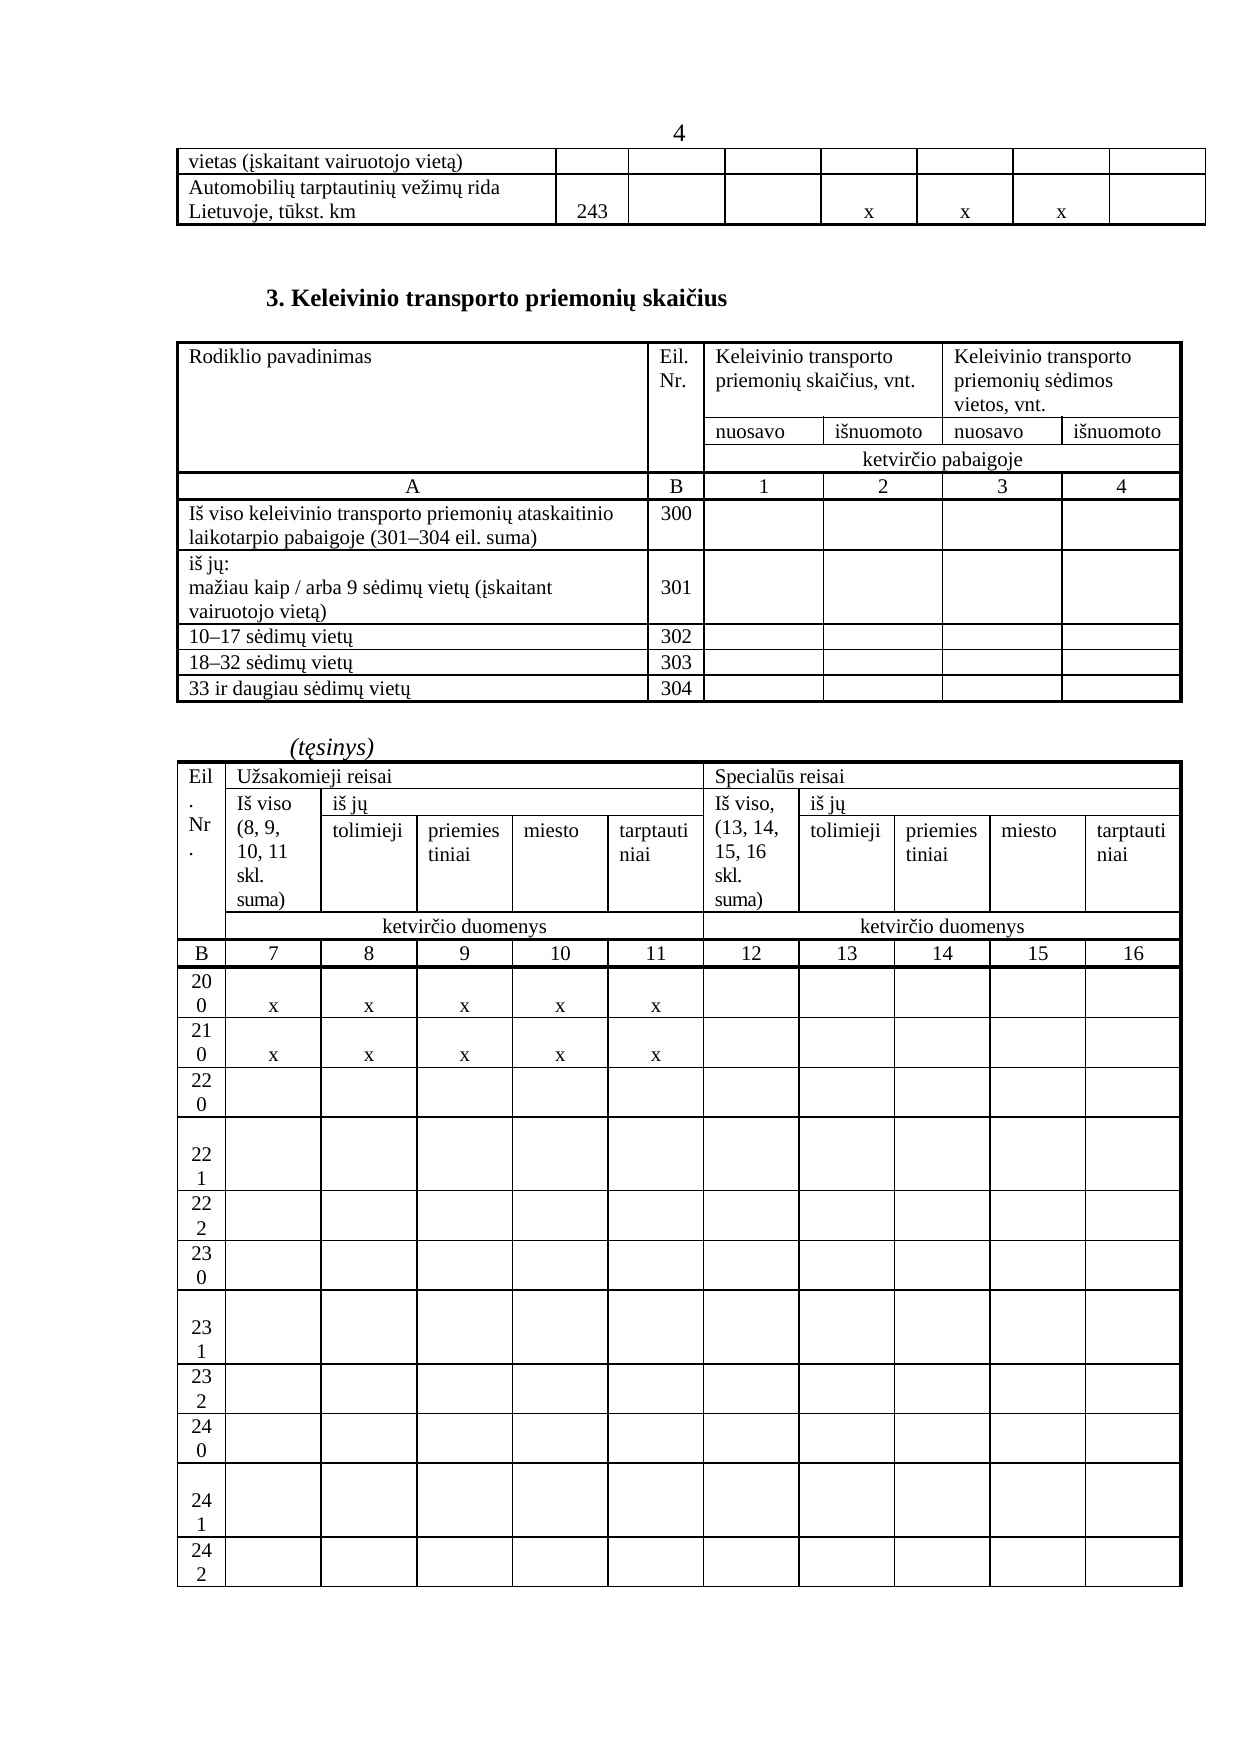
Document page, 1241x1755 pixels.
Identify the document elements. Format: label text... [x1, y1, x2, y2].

table_cell 15 [991, 941, 1085, 965]
table_cell [895, 1018, 989, 1066]
table_cell [629, 175, 724, 223]
table_header Keleivinio transporto priemonių sėdimos vietos, vnt. [943, 344, 1179, 416]
table_cell [824, 676, 942, 700]
table_cell [704, 1191, 798, 1239]
table_cell [800, 1191, 894, 1239]
table_cell [726, 175, 820, 223]
table_cell [895, 1142, 989, 1190]
table_cell [609, 1488, 703, 1536]
table_cell [943, 676, 1061, 700]
table_cell [322, 1142, 416, 1190]
table_cell [1086, 1291, 1179, 1315]
table_cell x [609, 1018, 703, 1066]
table_cell [178, 1464, 225, 1488]
table_cell Iš viso, (13, 14, 15, 16 skl. suma) [704, 789, 798, 911]
table_cell [991, 1291, 1085, 1315]
table_cell [991, 1365, 1085, 1413]
table_cell iš jų [322, 789, 703, 815]
table_cell 243 [557, 175, 628, 223]
table_cell x [918, 175, 1012, 223]
table_cell [824, 625, 942, 648]
table_cell [991, 1464, 1085, 1488]
table_cell [895, 1241, 989, 1289]
table_cell 2 [824, 474, 942, 498]
table_cell [895, 1191, 989, 1239]
table_cell 210 [178, 1018, 225, 1066]
table_cell tolimieji [322, 816, 416, 911]
table_cell [800, 1018, 894, 1066]
table_cell [800, 1142, 894, 1190]
table_cell [513, 1118, 607, 1142]
table_cell [705, 625, 823, 648]
table_cell 241 [178, 1488, 225, 1536]
table_cell [1063, 551, 1179, 575]
table_cell [418, 1291, 512, 1315]
table_cell [322, 1414, 416, 1462]
table_cell [991, 1414, 1085, 1462]
table_cell [800, 1291, 894, 1315]
table_cell [705, 650, 823, 674]
table_cell [895, 969, 989, 1017]
table_cell [704, 1538, 798, 1586]
text (tęsinys) [216, 732, 1181, 760]
table_cell x [322, 1018, 416, 1066]
table_cell [609, 1068, 703, 1116]
table_cell 220 [178, 1068, 225, 1116]
table_cell [824, 575, 942, 623]
table_cell [226, 1414, 320, 1462]
table_cell [1086, 1464, 1179, 1488]
table_cell [943, 551, 1061, 575]
table_cell [800, 1118, 894, 1142]
table_cell [800, 1488, 894, 1536]
table_cell [226, 1488, 320, 1536]
table_cell [918, 149, 1012, 173]
table_cell [1086, 1365, 1179, 1413]
table_cell [704, 1018, 798, 1066]
table_cell [322, 1241, 416, 1289]
table_cell [557, 149, 628, 173]
table_cell [895, 1068, 989, 1116]
table_cell [513, 1241, 607, 1289]
table_cell [322, 1068, 416, 1116]
table_cell [1086, 1191, 1179, 1239]
table_cell [705, 575, 823, 623]
table_cell [1086, 1142, 1179, 1190]
table_cell [226, 1241, 320, 1289]
table_cell [705, 676, 823, 700]
table_cell 221 [178, 1142, 225, 1190]
table_cell nuosavo [943, 418, 1061, 443]
table_cell 302 [649, 625, 703, 648]
table_cell [513, 1191, 607, 1239]
table_cell [943, 650, 1061, 674]
table_cell miesto [513, 816, 607, 911]
table_cell [1086, 969, 1179, 1017]
table_cell 33 ir daugiau sėdimų vietų [179, 676, 647, 700]
table_cell [991, 1315, 1085, 1363]
table_cell [226, 1291, 320, 1315]
table_cell [609, 1538, 703, 1586]
table_cell [800, 1241, 894, 1289]
table_cell [226, 1142, 320, 1190]
table_cell [991, 1018, 1085, 1066]
table_cell [1063, 676, 1179, 700]
table_cell [1110, 149, 1205, 173]
table_cell [418, 1414, 512, 1462]
table_cell [991, 1488, 1085, 1536]
table_cell [800, 1414, 894, 1462]
table_cell 301 [649, 575, 703, 623]
table_cell tolimieji [800, 816, 894, 911]
table_cell [322, 1464, 416, 1488]
table_cell [418, 1538, 512, 1586]
table_cell [322, 1118, 416, 1142]
table_cell [895, 1315, 989, 1363]
table_cell [704, 1068, 798, 1116]
table_cell [704, 1118, 798, 1142]
table_cell [1086, 1538, 1179, 1586]
table_cell [800, 1068, 894, 1116]
table_cell [943, 625, 1061, 648]
table_cell [943, 501, 1061, 549]
table_cell 13 [800, 941, 894, 965]
table_cell [322, 1291, 416, 1315]
table_cell [609, 1142, 703, 1190]
table_cell [226, 1365, 320, 1413]
table_cell [609, 1191, 703, 1239]
table_cell [800, 1365, 894, 1413]
table_header Specialūs reisai [704, 764, 1179, 788]
table_cell [178, 1118, 225, 1142]
table_cell x [226, 969, 320, 1017]
table_cell iš jų: [179, 551, 647, 575]
table_cell [991, 1241, 1085, 1289]
table_cell [822, 149, 916, 173]
table_cell [513, 1068, 607, 1116]
table_cell [226, 1464, 320, 1488]
table_cell vietas (įskaitant vairuotojo vietą) [179, 149, 555, 173]
table_cell 10 [513, 941, 607, 965]
table_cell [418, 1118, 512, 1142]
table_cell [704, 1414, 798, 1462]
table_cell [1063, 650, 1179, 674]
table_cell x [513, 1018, 607, 1066]
table_cell [895, 1464, 989, 1488]
table_cell 222 [178, 1191, 225, 1239]
table_cell [704, 1365, 798, 1413]
table_cell [513, 1414, 607, 1462]
table_cell iš jų [800, 789, 1179, 815]
table_cell 9 [418, 941, 512, 965]
table_cell [895, 1488, 989, 1536]
table_cell [1086, 1018, 1179, 1066]
table_cell [704, 1315, 798, 1363]
table_cell 242 [178, 1538, 225, 1586]
table_cell [609, 1414, 703, 1462]
table_cell [1110, 175, 1205, 223]
table_cell 12 [704, 941, 798, 965]
table_cell x [822, 175, 916, 223]
table_header Užsakomieji reisai [226, 764, 703, 788]
table_cell [322, 1488, 416, 1536]
table_cell [704, 1142, 798, 1190]
table_cell tarptautiniai [609, 816, 703, 911]
table_cell [800, 1315, 894, 1363]
table_cell [513, 1464, 607, 1488]
table_cell [322, 1191, 416, 1239]
table_cell 18–32 sėdimų vietų [179, 650, 647, 674]
table_cell [1086, 1068, 1179, 1116]
table_cell [1014, 149, 1109, 173]
table_cell [609, 1241, 703, 1289]
table_cell 10–17 sėdimų vietų [179, 625, 647, 648]
table_cell 232 [178, 1365, 225, 1413]
table_cell A [179, 474, 647, 498]
table_header Rodiklio pavadinimas [179, 344, 647, 471]
table_cell [322, 1315, 416, 1363]
table_cell [418, 1365, 512, 1413]
table_cell [1063, 501, 1179, 549]
table_cell x [418, 1018, 512, 1066]
table_cell [704, 969, 798, 1017]
table_cell [418, 1142, 512, 1190]
table_cell x [609, 969, 703, 1017]
table_cell [895, 1365, 989, 1413]
table_cell B [649, 474, 703, 498]
table_cell priemiestiniai [895, 816, 989, 911]
table_cell 240 [178, 1414, 225, 1462]
table_cell [609, 1315, 703, 1363]
table_cell [895, 1538, 989, 1586]
text 3. Keleivinio transporto priemonių skaičius [192, 283, 1181, 312]
table_cell [513, 1365, 607, 1413]
table_cell x [1014, 175, 1109, 223]
table_cell [704, 1488, 798, 1536]
table_cell [726, 149, 820, 173]
table_cell x [418, 969, 512, 1017]
table_cell 8 [322, 941, 416, 965]
table_cell [1086, 1414, 1179, 1462]
table_cell [705, 551, 823, 575]
table_cell [704, 1241, 798, 1289]
table_cell [226, 1315, 320, 1363]
table_cell [1086, 1315, 1179, 1363]
table_cell [1086, 1118, 1179, 1142]
table_cell [895, 1291, 989, 1315]
table_cell [418, 1241, 512, 1289]
table_cell [991, 1538, 1085, 1586]
table_cell Iš viso keleivinio transporto priemonių ataskaitinio laikotarpio pabaigoje (301–304 eil. suma) [179, 501, 647, 549]
table_cell [705, 501, 823, 549]
table_cell išnuomoto [824, 418, 942, 443]
table_header Keleivinio transporto priemonių skaičius, vnt. [705, 344, 942, 416]
table_cell [824, 501, 942, 549]
table_cell [513, 1142, 607, 1190]
table_cell [513, 1488, 607, 1536]
table_cell B [178, 941, 225, 965]
table_cell [609, 1118, 703, 1142]
table_cell 3 [943, 474, 1061, 498]
table_cell 230 [178, 1241, 225, 1289]
table_cell 300 [649, 501, 703, 549]
table_cell tarptautiniai [1086, 816, 1179, 911]
table_cell 7 [226, 941, 320, 965]
table_cell [991, 1118, 1085, 1142]
table_cell Automobilių tarptautinių vežimų rida Lietuvoje, tūkst. km [179, 175, 555, 223]
table_cell 14 [895, 941, 989, 965]
table_cell [991, 1142, 1085, 1190]
table_cell 303 [649, 650, 703, 674]
table_cell [418, 1068, 512, 1116]
table_cell [824, 650, 942, 674]
table_cell 16 [1086, 941, 1179, 965]
table_cell ketvirčio duomenys [704, 913, 1179, 938]
table_cell [1063, 575, 1179, 623]
table_cell [895, 1118, 989, 1142]
table_cell [513, 1538, 607, 1586]
table_cell [513, 1315, 607, 1363]
table_cell [178, 1291, 225, 1315]
table_cell x [226, 1018, 320, 1066]
table_cell [418, 1191, 512, 1239]
table_cell [609, 1464, 703, 1488]
table_cell [704, 1291, 798, 1315]
table_cell ketvirčio duomenys [226, 913, 703, 938]
table_cell [704, 1464, 798, 1488]
table_cell [418, 1315, 512, 1363]
table_header Eil. Nr. [178, 764, 225, 938]
table_cell 1 [705, 474, 823, 498]
table_header Eil.Nr. [649, 344, 703, 471]
table_cell 200 [178, 969, 225, 1017]
table_cell [226, 1538, 320, 1586]
table_cell [895, 1414, 989, 1462]
table_cell 11 [609, 941, 703, 965]
table_cell [991, 1068, 1085, 1116]
table_cell [800, 969, 894, 1017]
table_cell [824, 551, 942, 575]
table_cell [226, 1118, 320, 1142]
table_cell [226, 1191, 320, 1239]
table_cell [1086, 1488, 1179, 1536]
table_cell mažiau kaip / arba 9 sėdimų vietų (įskaitant vairuotojo vietą) [179, 575, 647, 623]
table_cell 304 [649, 676, 703, 700]
table_cell [322, 1538, 416, 1586]
table_cell miesto [991, 816, 1085, 911]
table_cell 231 [178, 1315, 225, 1363]
table_cell [991, 969, 1085, 1017]
table_cell [226, 1068, 320, 1116]
table_cell [513, 1291, 607, 1315]
table_cell [649, 551, 703, 575]
table_cell [609, 1365, 703, 1413]
table_cell Iš viso (8, 9, 10, 11 skl. suma) [226, 789, 320, 911]
table_cell [943, 575, 1061, 623]
table_cell nuosavo [705, 418, 823, 443]
table_cell [609, 1291, 703, 1315]
table_cell ketvirčio pabaigoje [705, 445, 1179, 471]
table_cell [991, 1191, 1085, 1239]
table_cell [629, 149, 724, 173]
table_cell [800, 1538, 894, 1586]
table_cell [800, 1464, 894, 1488]
table_cell [322, 1365, 416, 1413]
table_cell [418, 1488, 512, 1536]
table_cell [1086, 1241, 1179, 1289]
table_cell [418, 1464, 512, 1488]
table_cell x [322, 969, 416, 1017]
table_cell išnuomoto [1063, 418, 1179, 443]
table_cell 4 [1063, 474, 1179, 498]
table_cell [1063, 625, 1179, 648]
table_cell x [513, 969, 607, 1017]
table_cell priemiestiniai [418, 816, 512, 911]
